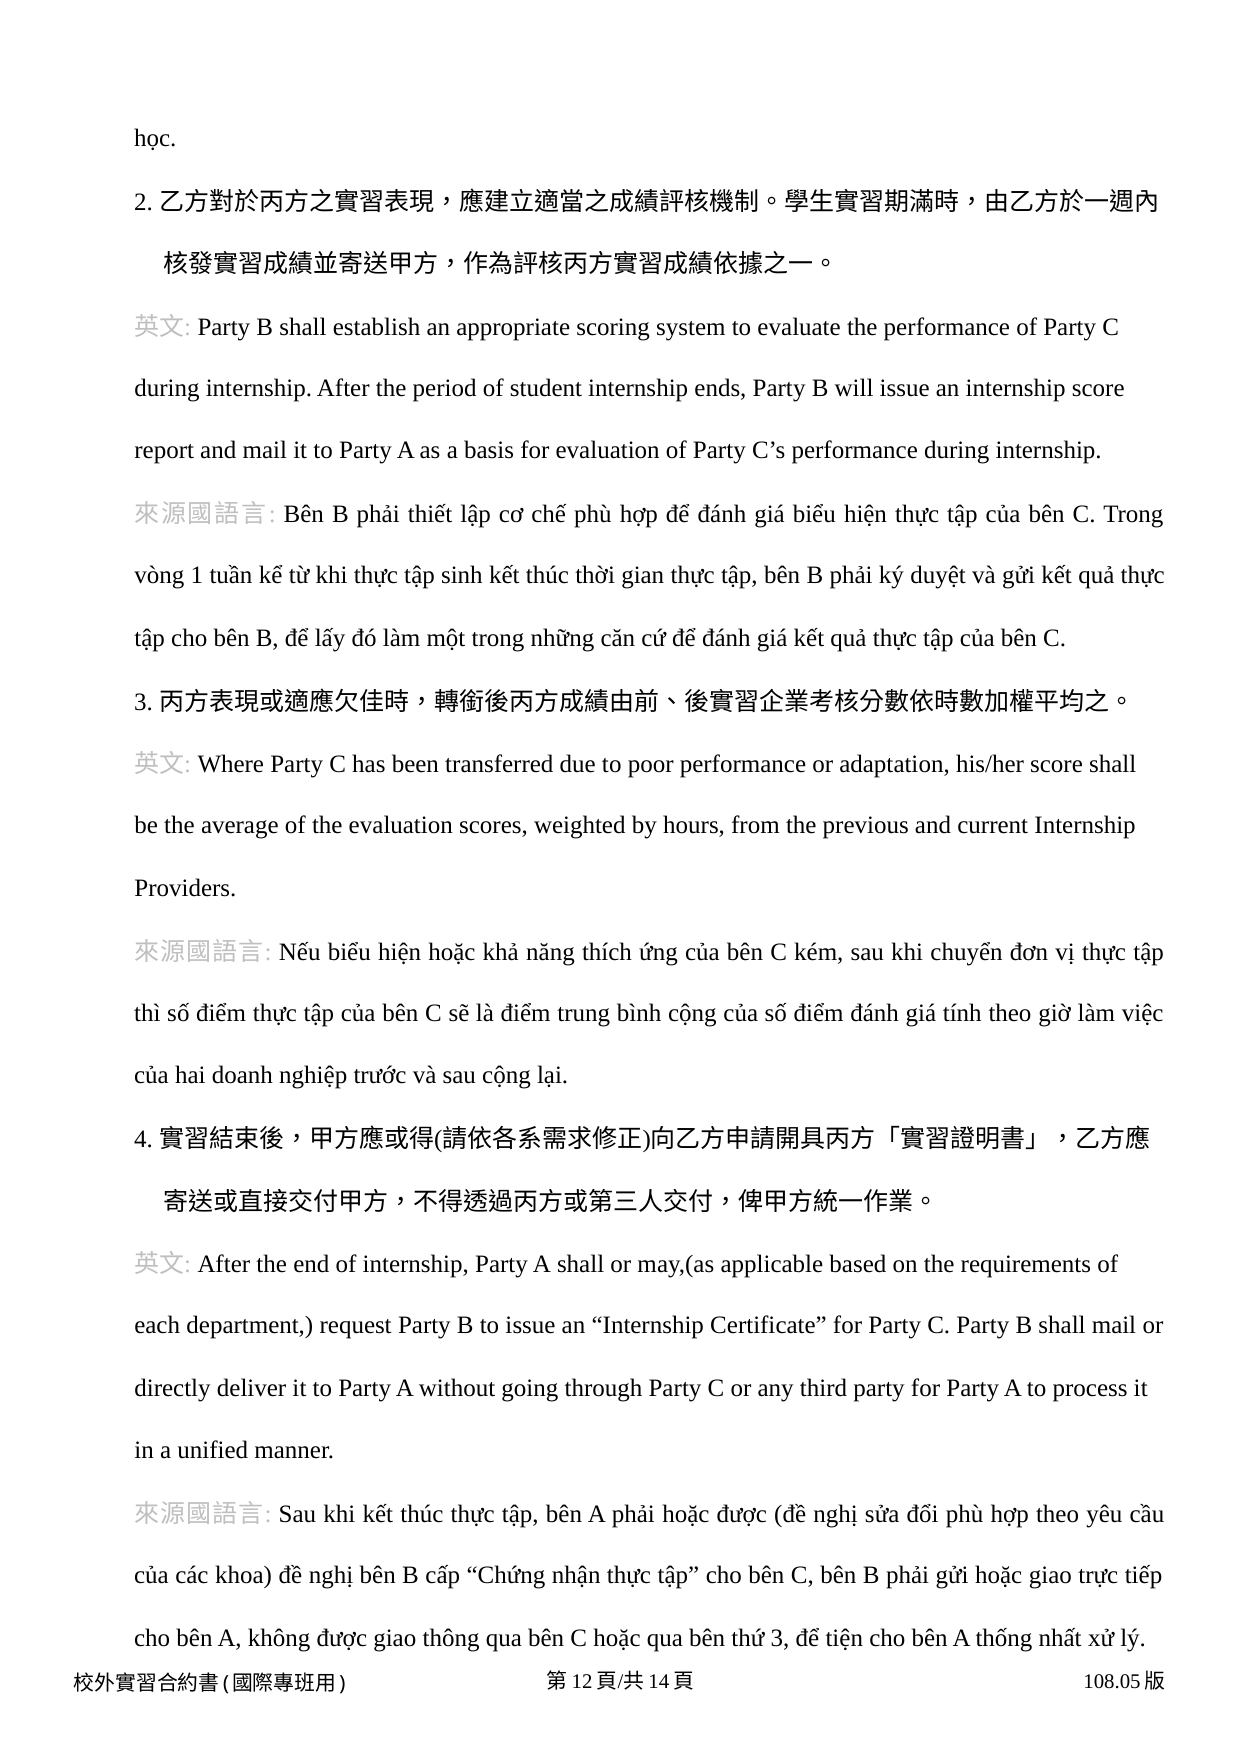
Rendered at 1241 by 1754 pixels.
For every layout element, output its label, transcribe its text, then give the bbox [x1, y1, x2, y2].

text 3. 丙方表現或適應欠佳時，轉銜後丙方成績由前、後實習企業考核分數依時數加權平均之。 [134, 658, 1165, 720]
text 英文: After the end of internship, Party A shall or may,(as applicable based on the requirements of each department,) request Party B to issue an “Internship Certificate” for Party C. Party B shall mail or directly deliver it to Party A without going through Party C or any third party for Party A to process it in a unified manner. [134, 1220, 1165, 1470]
text 英文: Where Party C has been transferred due to poor performance or adaptation, his/her score shall be the average of the evaluation scores, weighted by hours, from the previous and current Internship Providers. [134, 720, 1165, 908]
text 2. 乙方對於丙方之實習表現，應建立適當之成績評核機制。學生實習期滿時，由乙方於一週內核發實習成績並寄送甲方，作為評核丙方實習成績依據之一。 [134, 158, 1165, 283]
text học. [134, 95, 1165, 158]
text 4. 實習結束後，甲方應或得(請依各系需求修正)向乙方申請開具丙方「實習證明書」，乙方應寄送或直接交付甲方，不得透過丙方或第三人交付，俾甲方統一作業。 [134, 1095, 1165, 1220]
text 來源國語言: Bên B phải thiết lập cơ chế phù hợp để đánh giá biểu hiện thực tập của bên C. Trong vòng 1 tuần kể từ khi thực tập sinh kết thúc thời gian thực tập, bên B phải ký duyệt và gửi kết quả thực tập cho bên B, để lấy đó làm một trong những căn cứ để đánh giá kết quả thực tập của bên C. [134, 470, 1165, 658]
text 英文: Party B shall establish an appropriate scoring system to evaluate the performance of Party C during internship. After the period of student internship ends, Party B will issue an internship score report and mail it to Party A as a basis for evaluation of Party C’s performance during internship. [134, 283, 1165, 470]
text 來源國語言: Sau khi kết thúc thực tập, bên A phải hoặc được (đề nghị sửa đổi phù hợp theo yêu cầu của các khoa) đề nghị bên B cấp “Chứng nhận thực tập” cho bên C, bên B phải gửi hoặc giao trực tiếp cho bên A, không được giao thông qua bên C hoặc qua bên thứ 3, để tiện cho bên A thống nhất xử lý. [134, 1470, 1165, 1658]
text 來源國語言: Nếu biểu hiện hoặc khả năng thích ứng của bên C kém, sau khi chuyển đơn vị thực tập thì số điểm thực tập của bên C sẽ là điểm trung bình cộng của số điểm đánh giá tính theo giờ làm việc của hai doanh nghiệp trước và sau cộng lại. [134, 908, 1165, 1095]
